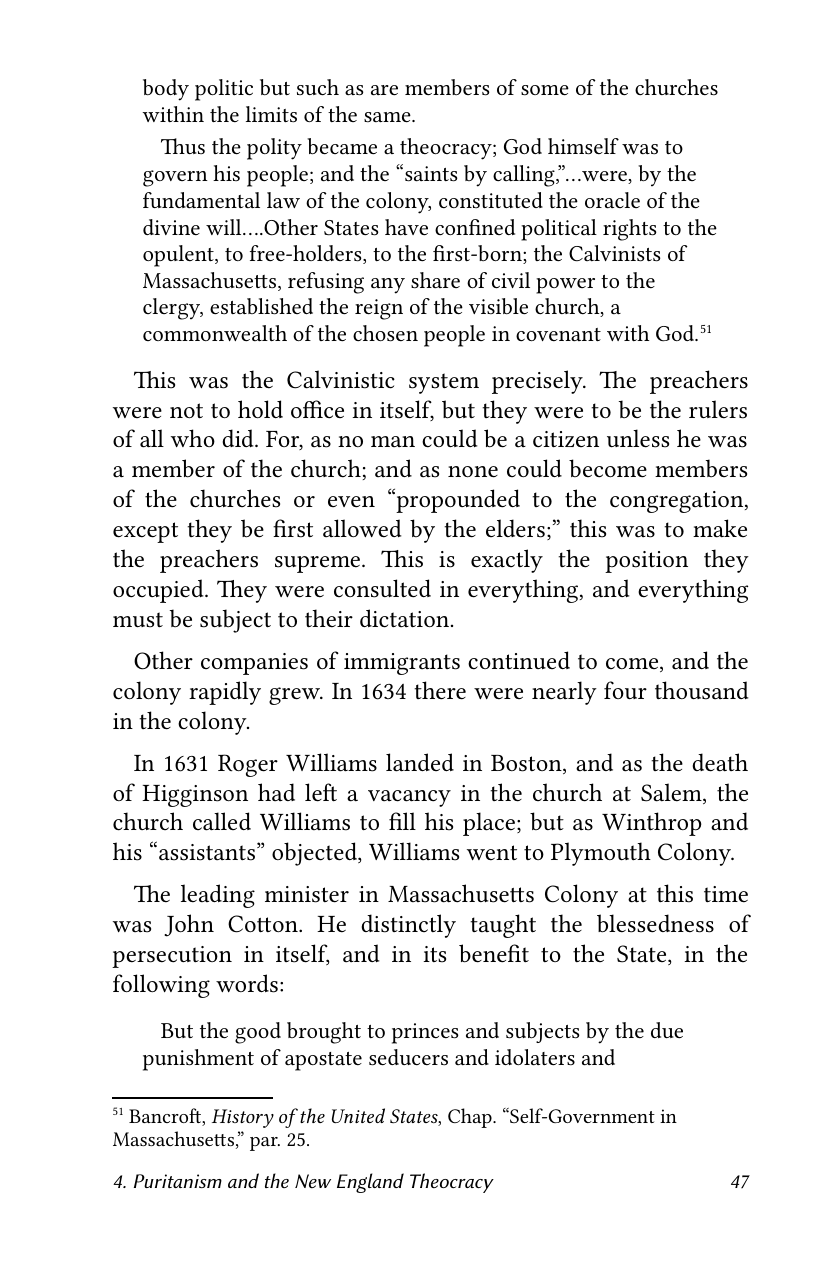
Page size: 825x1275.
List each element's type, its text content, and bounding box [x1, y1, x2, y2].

text The leading minister in Massachusetts Colony at this time was John Cotton. He distinctly taught the blessedness of persecution in itself, and in its benefit to the State, in the following words: [112, 880, 750, 998]
text But the good brought to princes and subjects by the due punishment of apostate seducers and idolaters and [142, 1018, 720, 1071]
text Bancroft, History of the United States, Chap. “Self-Government in Massachusetts,” par. 25. [112, 1104, 750, 1152]
text In 1631 Roger Williams landed in Boston, and as the death of Higginson had left a vacancy in the church at Salem, the church called Williams to fill his place; but as Winthrop and his “assistants” objected, Williams went to Plymouth Colony. [112, 749, 750, 867]
text Thus the polity became a theocracy; God himself was to govern his people; and the “saints by calling,”...were, by the fundamental law of the colony, constituted the oracle of the divine will….Other States have confined political rights to the opulent, to free-holders, to the first-born; the Calvinists of Massachusetts, refusing any share of civil power to the clergy, established the reign of the visible church, a commonwealth of the chosen people in covenant with God. [142, 134, 720, 347]
text body politic but such as are members of some of the churches within the limits of the same. [142, 75, 720, 128]
text This was the Calvinistic system precisely. The preachers were not to hold office in itself, but they were to be the rulers of all who did. For, as no man could be a citizen unless he was a member of the church; and as none could become members of the churches or even “propounded to the congregation, except they be first allowed by the elders;” this was to make the preachers supreme. This is exactly the position they occupied. They were consulted in everything, and everything must be subject to their dictation. [112, 366, 750, 633]
text Other companies of immigrants continued to come, and the colony rapidly grew. In 1634 there were nearly four thousand in the colony. [112, 647, 750, 735]
